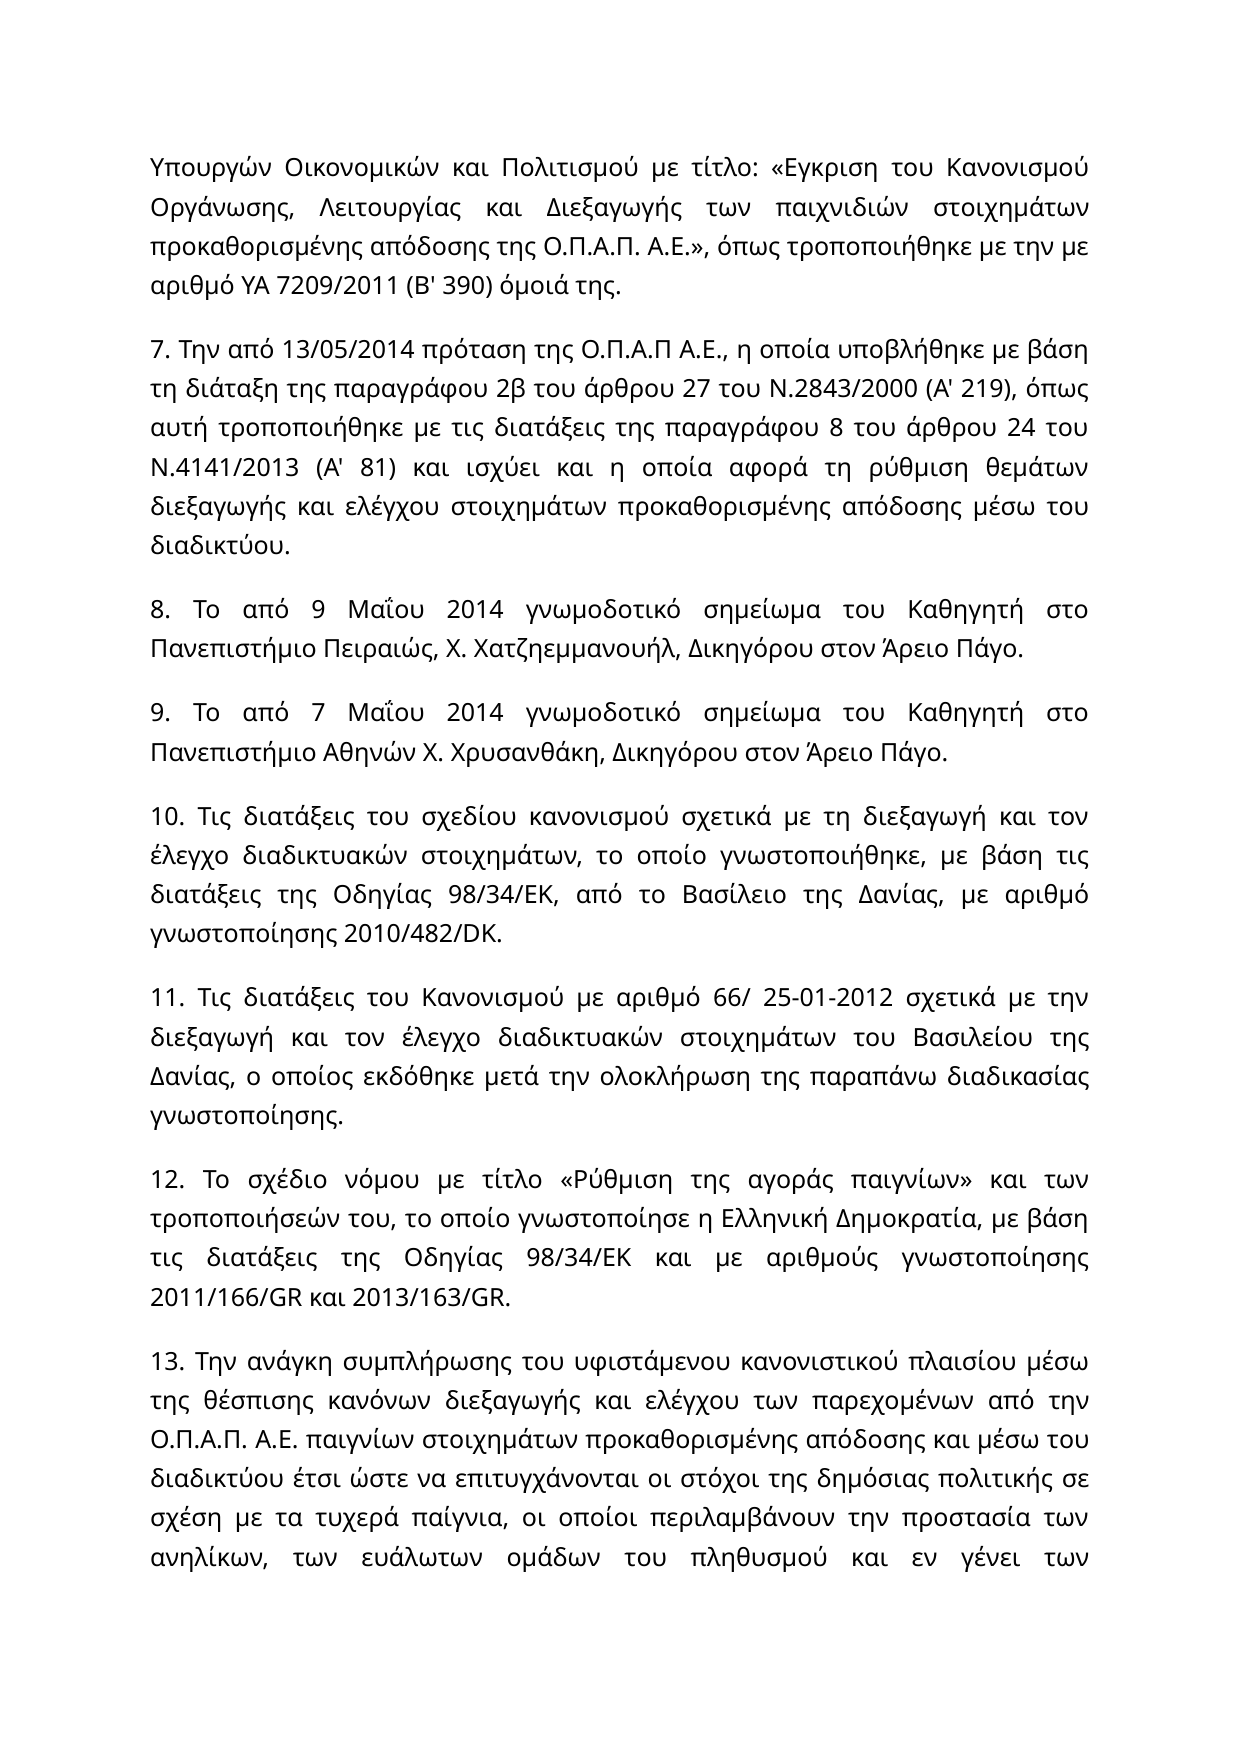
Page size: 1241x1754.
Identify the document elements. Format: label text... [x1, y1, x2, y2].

text 12. Το σχέδιο νόμου με τίτλο «Ρύθμιση της αγοράς παιγνίων» και των τροποποιήσεών του, το οποίο γνωστοποίησε η Ελληνική Δημοκρατία, με βάση τις διατάξεις της Οδηγίας 98/34/ΕΚ και με αριθμούς γνωστοποίησης 2011/166/GR και 2013/163/GR. [150, 1162, 1090, 1313]
text Υπουργών Οικονομικών και Πολιτισμού με τίτλο: «Εγκριση του Κανονισμού Οργάνωσης, Λειτουργίας και Διεξαγωγής των παιχνιδιών στοιχημάτων προκαθορισμένης απόδοσης της Ο.Π.Α.Π. Α.Ε.», όπως τροποποιήθηκε με την με αριθμό ΥΑ 7209/2011 (Β' 390) όμοιά της. [150, 150, 1090, 302]
text 7. Την από 13/05/2014 πρόταση της Ο.Π.Α.Π Α.Ε., η οποία υποβλήθηκε με βάση τη διάταξη της παραγράφου 2β του άρθρου 27 του Ν.2843/2000 (Α' 219), όπως αυτή τροποποιήθηκε με τις διατάξεις της παραγράφου 8 του άρθρου 24 του Ν.4141/2013 (Α' 81) και ισχύει και η οποία αφορά τη ρύθμιση θεμάτων διεξαγωγής και ελέγχου στοιχημάτων προκαθορισμένης απόδοσης μέσω του διαδικτύου. [150, 332, 1090, 562]
text 11. Τις διατάξεις του Κανονισμού με αριθμό 66/ 25-01-2012 σχετικά με την διεξαγωγή και τον έλεγχο διαδικτυακών στοιχημάτων του Βασιλείου της Δανίας, ο οποίος εκδόθηκε μετά την ολοκλήρωση της παραπάνω διαδικασίας γνωστοποίησης. [150, 980, 1090, 1132]
text 9. Το από 7 Μαΐου 2014 γνωμοδοτικό σημείωμα του Καθηγητή στο Πανεπιστήμιο Αθηνών Χ. Χρυσανθάκη, Δικηγόρου στον Άρειο Πάγο. [150, 695, 1090, 768]
text 8. Το από 9 Μαΐου 2014 γνωμοδοτικό σημείωμα του Καθηγητή στο Πανεπιστήμιο Πειραιώς, Χ. Χατζηεμμανουήλ, Δικηγόρου στον Άρειο Πάγο. [150, 592, 1090, 665]
text 10. Τις διατάξεις του σχεδίου κανονισμού σχετικά με τη διεξαγωγή και τον έλεγχο διαδικτυακών στοιχημάτων, το οποίο γνωστοποιήθηκε, με βάση τις διατάξεις της Οδηγίας 98/34/ΕΚ, από το Βασίλειο της Δανίας, με αριθμό γνωστοποίησης 2010/482/DK. [150, 798, 1090, 950]
text 13. Την ανάγκη συμπλήρωσης του υφιστάμενου κανονιστικού πλαισίου μέσω της θέσπισης κανόνων διεξαγωγής και ελέγχου των παρεχομένων από την Ο.Π.Α.Π. Α.Ε. παιγνίων στοιχημάτων προκαθορισμένης απόδοσης και μέσω του διαδικτύου έτσι ώστε να επιτυγχάνονται οι στόχοι της δημόσιας πολιτικής σε σχέση με τα τυχερά παίγνια, οι οποίοι περιλαμβάνουν την προστασία των ανηλίκων, των ευάλωτων ομάδων του πληθυσμού και εν γένει των [150, 1343, 1090, 1573]
